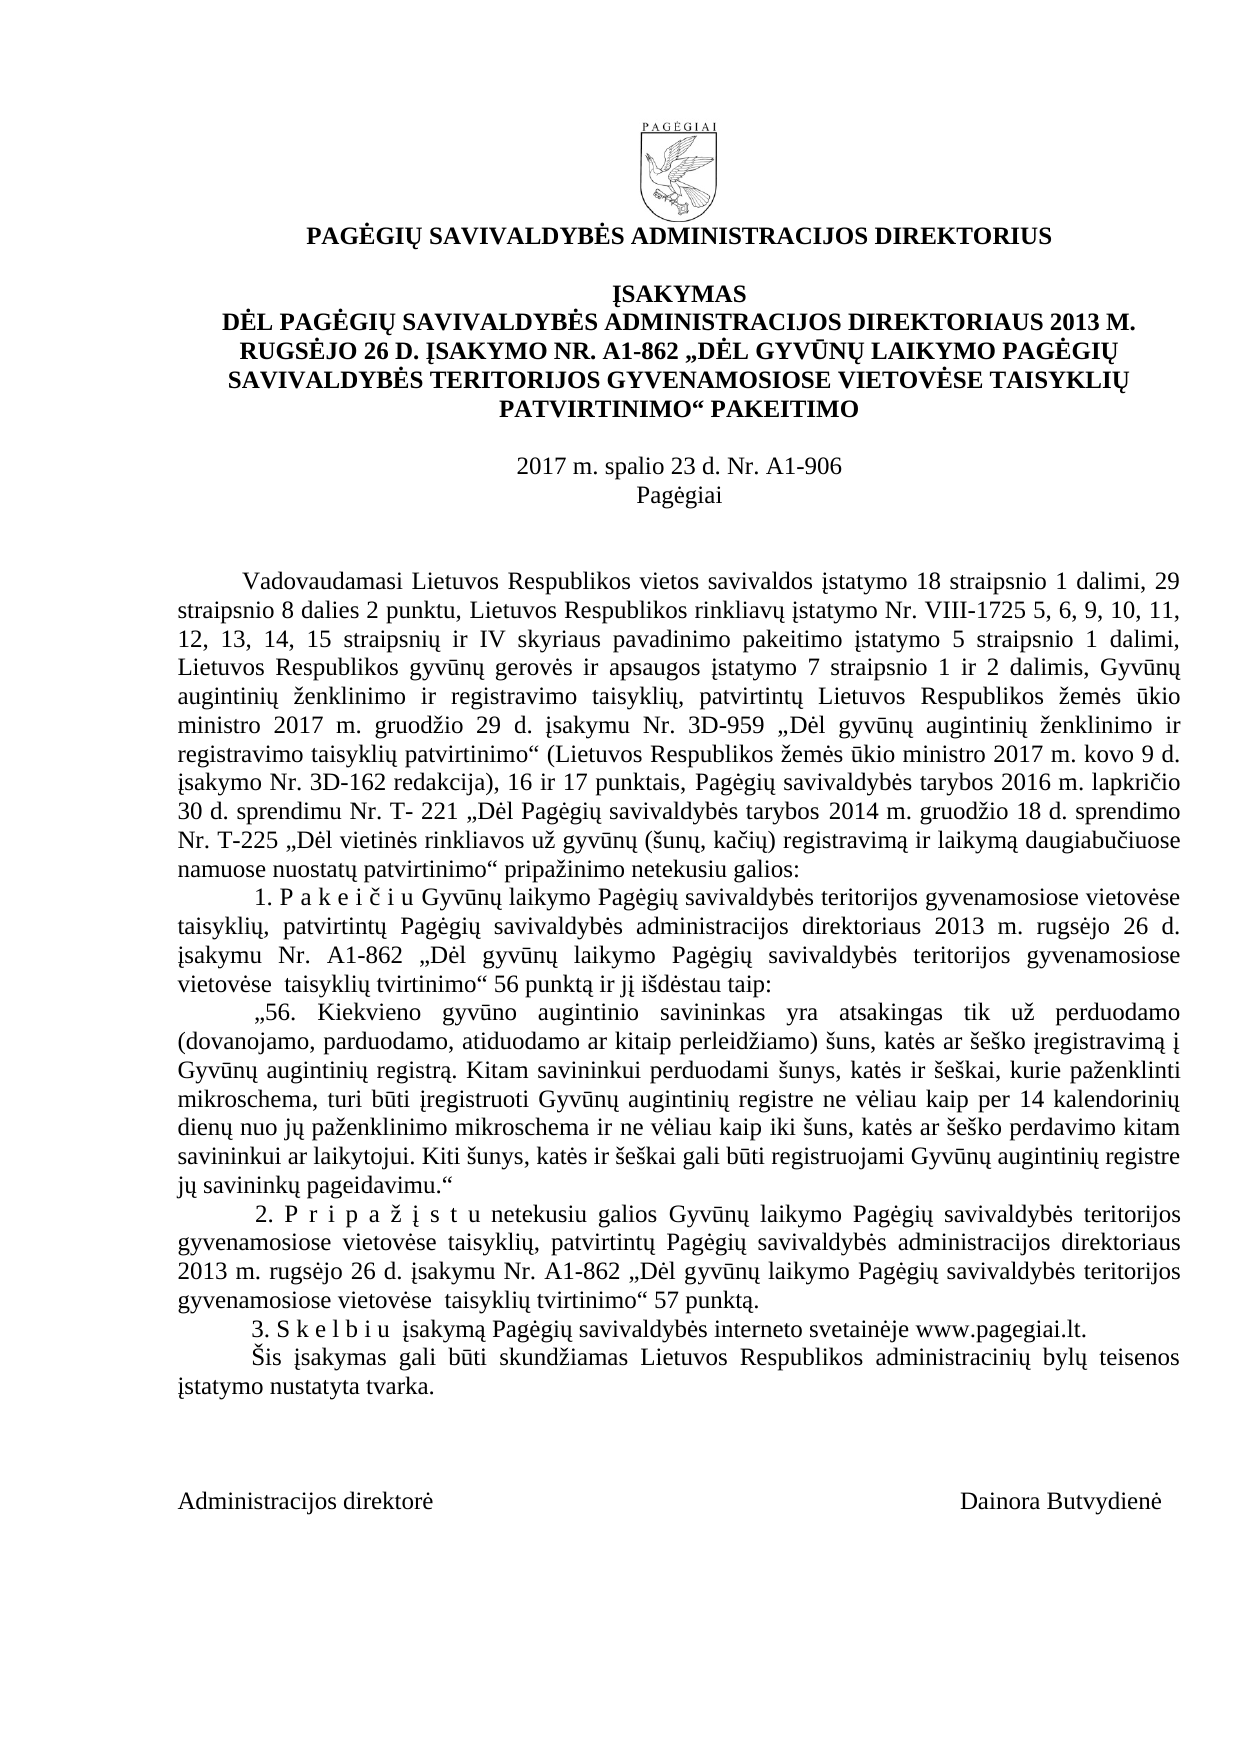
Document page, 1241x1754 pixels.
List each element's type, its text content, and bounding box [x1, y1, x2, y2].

text 2. P r i p a ž į s t u netekusiu galios Gyvūnų laikymo Pagėgių savivaldybės teritorijos gyvenamosiose vietovėse taisyklių, patvirtintų Pagėgių savivaldybės administracijos direktoriaus 2013 m. rugsėjo 26 d. įsakymu Nr. A1-862 „Dėl gyvūnų laikymo Pagėgių savivaldybės teritorijos gyvenamosiose vietovėse taisyklių tvirtinimo“ 57 punktą. [177, 1199, 1181, 1314]
text 1. P a k e i č i u Gyvūnų laikymo Pagėgių savivaldybės teritorijos gyvenamosiose vietovėse taisyklių, patvirtintų Pagėgių savivaldybės administracijos direktoriaus 2013 m. rugsėjo 26 d. įsakymu Nr. A1-862 „Dėl gyvūnų laikymo Pagėgių savivaldybės teritorijos gyvenamosiose vietovėse taisyklių tvirtinimo“ 56 punktą ir jį išdėstau taip: [177, 882, 1181, 997]
text Šis įsakymas gali būti skundžiamas Lietuvos Respublikos administracinių bylų teisenos įstatymo nustatyta tvarka. [177, 1342, 1181, 1400]
text 2017 m. spalio 23 d. Nr. A1-906 [177, 451, 1181, 480]
text 3. S k e l b i u įsakymą Pagėgių savivaldybės interneto svetainėje www.pagegiai.lt. [177, 1314, 1181, 1342]
text Administracijos direktorė Dainora Butvydienė [177, 1486, 1181, 1515]
text įsakymas [177, 279, 1181, 307]
text Vadovaudamasi Lietuvos Respublikos vietos savivaldos įstatymo 18 straipsnio 1 dalimi, 29 straipsnio 8 dalies 2 punktu, Lietuvos Respublikos rinkliavų įstatymo Nr. VIII-1725 5, 6, 9, 10, 11, 12, 13, 14, 15 straipsnių ir IV skyriaus pavadinimo pakeitimo įstatymo 5 straipsnio 1 dalimi, Lietuvos Respublikos gyvūnų gerovės ir apsaugos įstatymo 7 straipsnio 1 ir 2 dalimis, Gyvūnų augintinių ženklinimo ir registravimo taisyklių, patvirtintų Lietuvos Respublikos žemės ūkio ministro 2017 m. gruodžio 29 d. įsakymu Nr. 3D-959 „Dėl gyvūnų augintinių ženklinimo ir registravimo taisyklių patvirtinimo“ (Lietuvos Respublikos žemės ūkio ministro 2017 m. kovo 9 d. įsakymo Nr. 3D-162 redakcija), 16 ir 17 punktais, Pagėgių savivaldybės tarybos 2016 m. lapkričio 30 d. sprendimu Nr. T- 221 „Dėl Pagėgių savivaldybės tarybos 2014 m. gruodžio 18 d. sprendimo Nr. T-225 „Dėl vietinės rinkliavos už gyvūnų (šunų, kačių) registravimą ir laikymą daugiabučiuose namuose nuostatų patvirtinimo“ pripažinimo netekusiu galios: [177, 566, 1181, 882]
text Pagėgių savivaldybės administracijos direktorius [177, 221, 1181, 250]
text „56. Kiekvieno gyvūno augintinio savininkas yra atsakingas tik už perduodamo (dovanojamo, parduodamo, atiduodamo ar kitaip perleidžiamo) šuns, katės ar šeško įregistravimą į Gyvūnų augintinių registrą. Kitam savininkui perduodami šunys, katės ir šeškai, kurie paženklinti mikroschema, turi būti įregistruoti Gyvūnų augintinių registre ne vėliau kaip per 14 kalendorinių dienų nuo jų paženklinimo mikroschema ir ne vėliau kaip iki šuns, katės ar šeško perdavimo kitam savininkui ar laikytojui. Kiti šunys, katės ir šeškai gali būti registruojami Gyvūnų augintinių registre jų savininkų pageidavimu.“ [177, 997, 1181, 1199]
text dėl PAGĖGIŲ SAVIVALDYBĖS ADMINISTRACIJOS DIREKTORIAUS 2013 m. RUGSĖJO 26 D. ĮSAKYMo NR. A1-862 „DĖL GYVŪNŲ LAIKYMO PAGĖGIŲ SAVIVALDYBĖS TERITORIJOS GYVENAMOSIOSE VIETOVĖSE TAISYKLIŲ PATVIRTINIMO“ PAKEITIMO [177, 307, 1181, 422]
text Pagėgiai [177, 480, 1181, 509]
